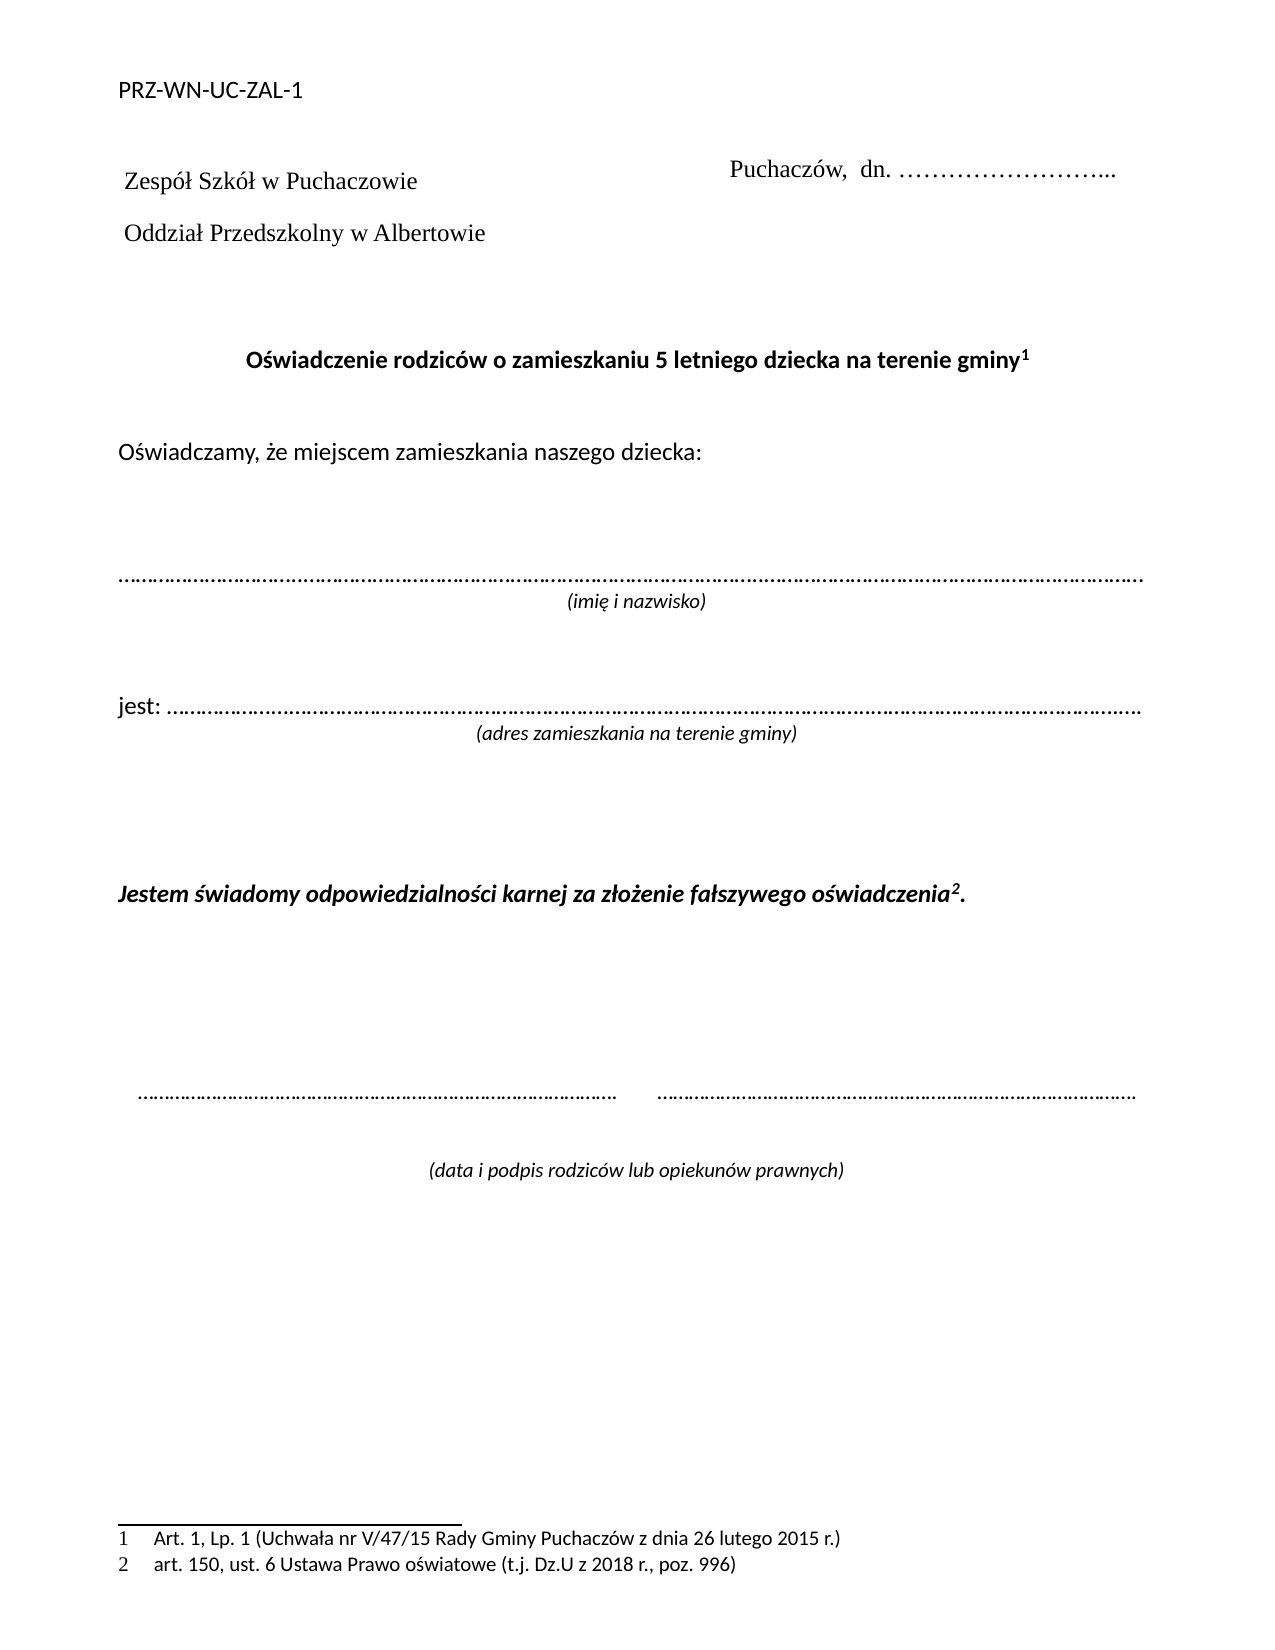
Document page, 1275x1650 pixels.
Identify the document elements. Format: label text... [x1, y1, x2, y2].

table_cell Oddział Przedszkolny w Albertowie [118, 201, 621, 253]
table_header Zespół Szkół w Puchaczowie [118, 149, 621, 201]
text Art. 1, Lp. 1 (Uchwała nr V/47/15 Rady Gminy Puchaczów z dnia 26 lutego 2015 r.) [118, 1525, 1157, 1551]
table_cell [621, 201, 1122, 253]
text (adres zamieszkania na terenie gminy) [118, 720, 1157, 746]
table_header Puchaczów, dn. ……………………... [621, 149, 1122, 201]
text (imię i nazwisko) [118, 588, 1157, 614]
table_cell (data i podpis rodziców lub opiekunów prawnych) [118, 1111, 1157, 1209]
text Oświadczenie rodziców o zamieszkaniu 5 letniego dziecka na terenie gminy [118, 344, 1157, 375]
text …………………………..……………………………………………………………………..………………………………………………………… [118, 558, 1157, 588]
table_header ………………………………………………………………………………. [118, 1015, 637, 1111]
text art. 150, ust. 6 Ustawa Prawo oświatowe (t.j. Dz.U z 2018 r., poz. 996) [118, 1551, 1157, 1576]
text Oświadczamy, że miejscem zamieszkania naszego dziecka: [118, 436, 1157, 466]
text jest: ………………...………………………………………………………………………………………..…………………………………….…. [118, 690, 1157, 720]
text Jestem świadomy odpowiedzialności karnej za złożenie fałszywego oświadczenia. [118, 878, 1157, 908]
table_header ………………………………………………………………………………. [638, 1015, 1157, 1111]
